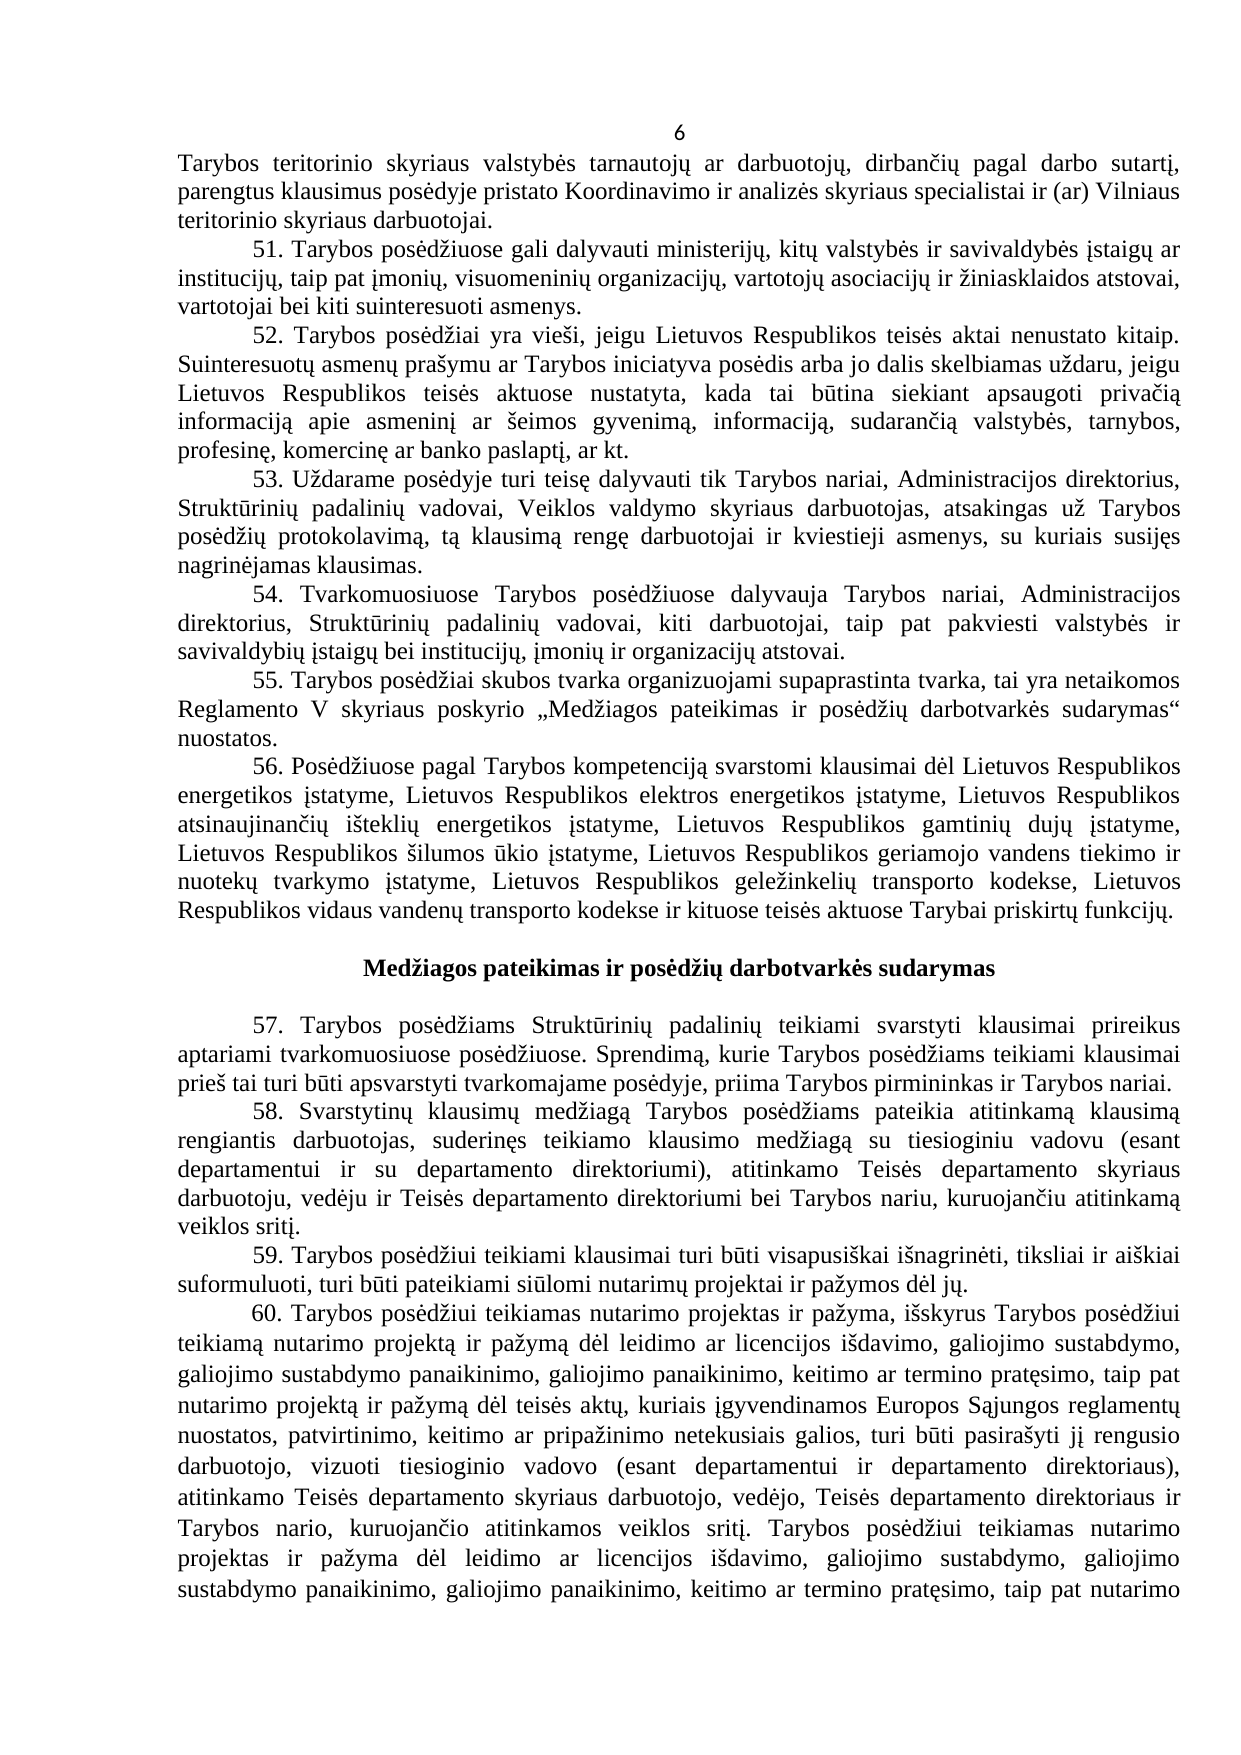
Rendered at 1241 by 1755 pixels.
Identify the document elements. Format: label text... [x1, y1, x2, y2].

text 55. Tarybos posėdžiai skubos tvarka organizuojami supaprastinta tvarka, tai yra netaikomos Reglamento V skyriaus poskyrio „Medžiagos pateikimas ir posėdžių darbotvarkės sudarymas“ nuostatos. [177, 665, 1181, 751]
text 52. Tarybos posėdžiai yra vieši, jeigu Lietuvos Respublikos teisės aktai nenustato kitaip. Suinteresuotų asmenų prašymu ar Tarybos iniciatyva posėdis arba jo dalis skelbiamas uždaru, jeigu Lietuvos Respublikos teisės aktuose nustatyta, kada tai būtina siekiant apsaugoti privačią informaciją apie asmeninį ar šeimos gyvenimą, informaciją, sudarančią valstybės, tarnybos, profesinę, komercinę ar banko paslaptį, ar kt. [177, 320, 1181, 464]
text 51. Tarybos posėdžiuose gali dalyvauti ministerijų, kitų valstybės ir savivaldybės įstaigų ar institucijų, taip pat įmonių, visuomeninių organizacijų, vartotojų asociacijų ir žiniasklaidos atstovai, vartotojai bei kiti suinteresuoti asmenys. [177, 234, 1181, 320]
text 57. Tarybos posėdžiams Struktūrinių padalinių teikiami svarstyti klausimai prireikus aptariami tvarkomuosiuose posėdžiuose. Sprendimą, kurie Tarybos posėdžiams teikiami klausimai prieš tai turi būti apsvarstyti tvarkomajame posėdyje, priima Tarybos pirmininkas ir Tarybos nariai. [177, 1010, 1181, 1096]
text 59. Tarybos posėdžiui teikiami klausimai turi būti visapusiškai išnagrinėti, tiksliai ir aiškiai suformuluoti, turi būti pateikiami siūlomi nutarimų projektai ir pažymos dėl jų. [177, 1240, 1181, 1298]
text 58. Svarstytinų klausimų medžiagą Tarybos posėdžiams pateikia atitinkamą klausimą rengiantis darbuotojas, suderinęs teikiamo klausimo medžiagą su tiesioginiu vadovu (esant departamentui ir su departamento direktoriumi), atitinkamo Teisės departamento skyriaus darbuotoju, vedėju ir Teisės departamento direktoriumi bei Tarybos nariu, kuruojančiu atitinkamą veiklos sritį. [177, 1096, 1181, 1240]
text 60. Tarybos posėdžiui teikiamas nutarimo projektas ir pažyma, išskyrus Tarybos posėdžiui teikiamą nutarimo projektą ir pažymą dėl leidimo ar licencijos išdavimo, galiojimo sustabdymo, galiojimo sustabdymo panaikinimo, galiojimo panaikinimo, keitimo ar termino pratęsimo, taip pat nutarimo projektą ir pažymą dėl teisės aktų, kuriais įgyvendinamos Europos Sąjungos reglamentų nuostatos, patvirtinimo, keitimo ar pripažinimo netekusiais galios, turi būti pasirašyti jį rengusio darbuotojo, vizuoti tiesioginio vadovo (esant departamentui ir departamento direktoriaus), atitinkamo Teisės departamento skyriaus darbuotojo, vedėjo, Teisės departamento direktoriaus ir Tarybos nario, kuruojančio atitinkamos veiklos sritį. Tarybos posėdžiui teikiamas nutarimo projektas ir pažyma dėl leidimo ar licencijos išdavimo, galiojimo sustabdymo, galiojimo sustabdymo panaikinimo, galiojimo panaikinimo, keitimo ar termino pratęsimo, taip pat nutarimo [177, 1298, 1181, 1603]
text 54. Tvarkomuosiuose Tarybos posėdžiuose dalyvauja Tarybos nariai, Administracijos direktorius, Struktūrinių padalinių vadovai, kiti darbuotojai, taip pat pakviesti valstybės ir savivaldybių įstaigų bei institucijų, įmonių ir organizacijų atstovai. [177, 579, 1181, 665]
text 56. Posėdžiuose pagal Tarybos kompetenciją svarstomi klausimai dėl Lietuvos Respublikos energetikos įstatyme, Lietuvos Respublikos elektros energetikos įstatyme, Lietuvos Respublikos atsinaujinančių išteklių energetikos įstatyme, Lietuvos Respublikos gamtinių dujų įstatyme, Lietuvos Respublikos šilumos ūkio įstatyme, Lietuvos Respublikos geriamojo vandens tiekimo ir nuotekų tvarkymo įstatyme, Lietuvos Respublikos geležinkelių transporto kodekse, Lietuvos Respublikos vidaus vandenų transporto kodekse ir kituose teisės aktuose Tarybai priskirtų funkcijų. [177, 751, 1181, 924]
text 53. Uždarame posėdyje turi teisę dalyvauti tik Tarybos nariai, Administracijos direktorius, Struktūrinių padalinių vadovai, Veiklos valdymo skyriaus darbuotojas, atsakingas už Tarybos posėdžių protokolavimą, tą klausimą rengę darbuotojai ir kviestieji asmenys, su kuriais susijęs nagrinėjamas klausimas. [177, 464, 1181, 579]
text Medžiagos pateikimas ir posėdžių darbotvarkės sudarymas [177, 953, 1181, 981]
text Tarybos teritorinio skyriaus valstybės tarnautojų ar darbuotojų, dirbančių pagal darbo sutartį, parengtus klausimus posėdyje pristato Koordinavimo ir analizės skyriaus specialistai ir (ar) Vilniaus teritorinio skyriaus darbuotojai. [177, 148, 1181, 234]
